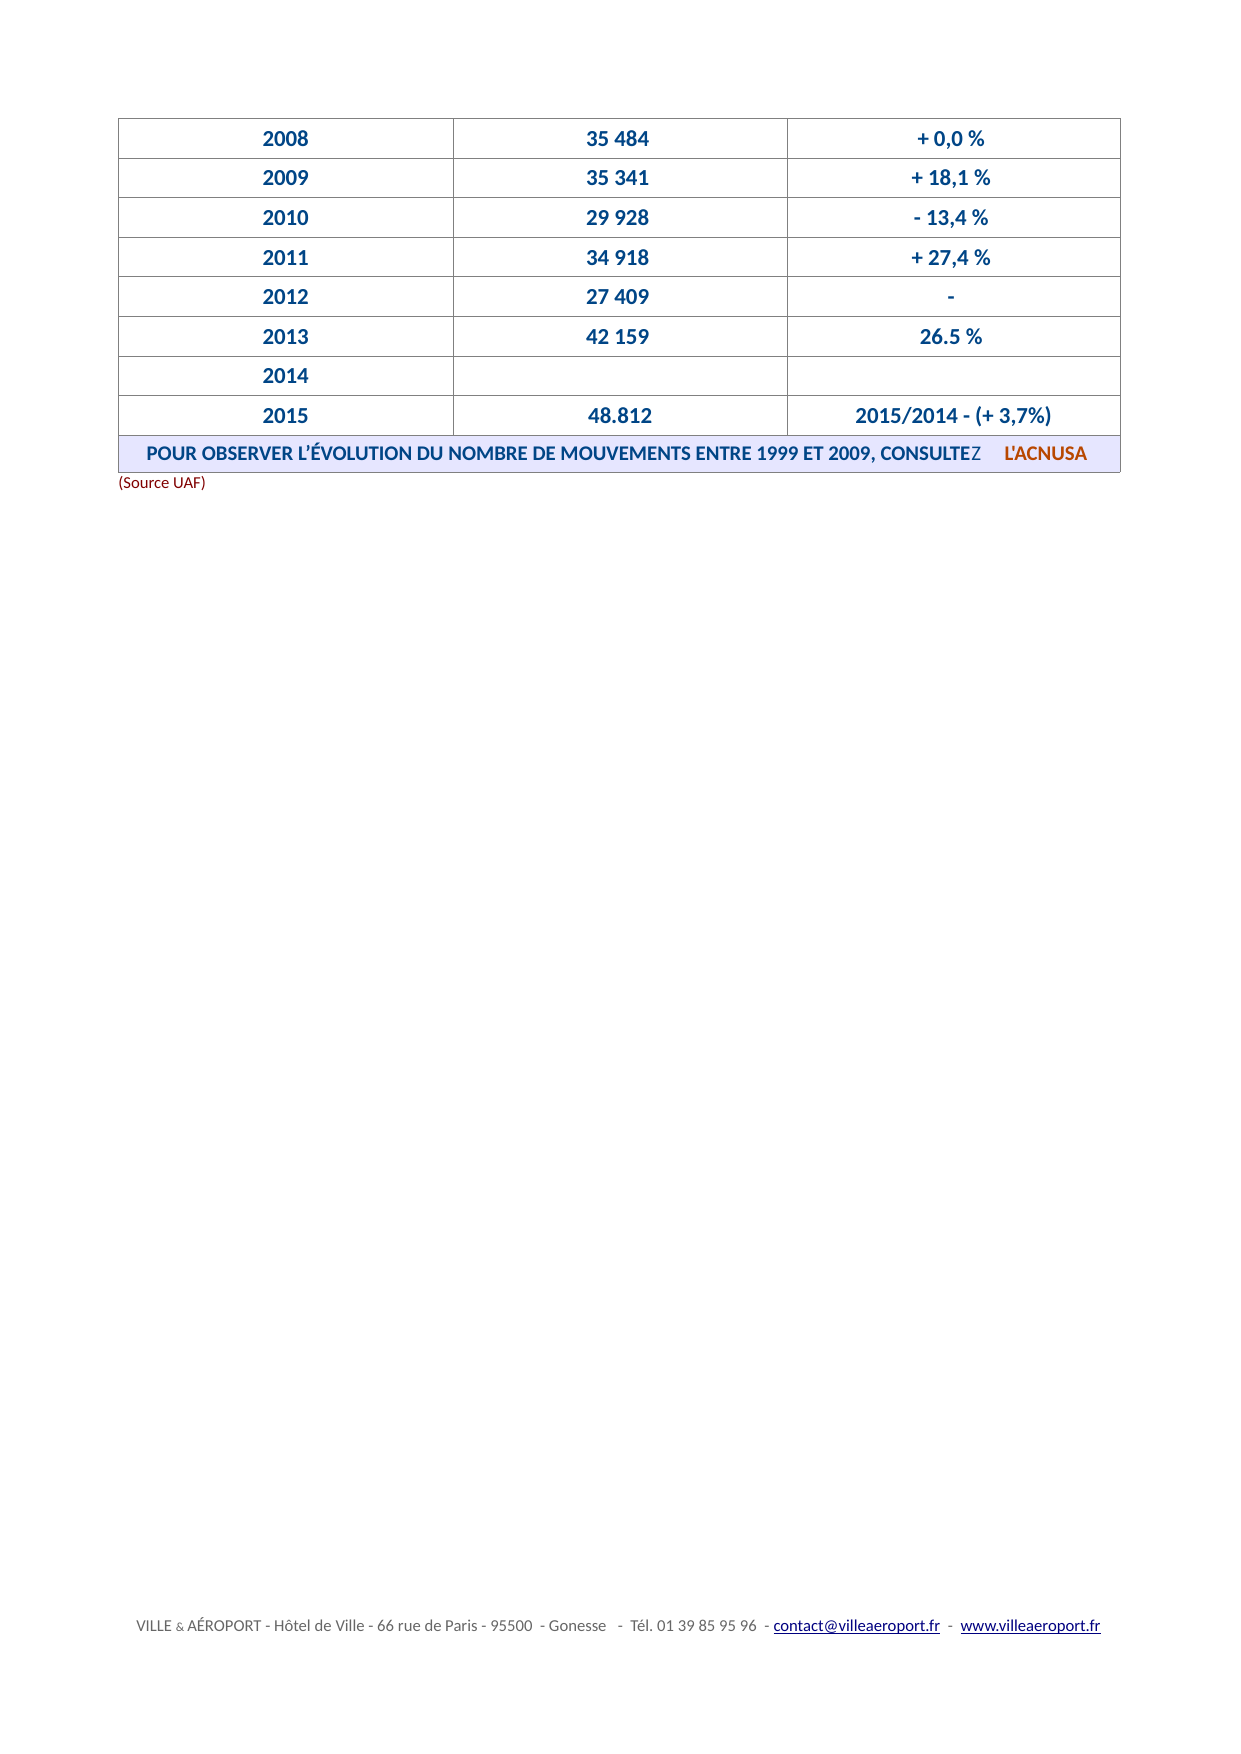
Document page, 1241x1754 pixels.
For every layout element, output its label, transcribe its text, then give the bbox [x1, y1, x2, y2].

table_cell 2011 [119, 238, 453, 276]
table_cell 29 928 [454, 198, 787, 237]
table_cell [454, 357, 787, 395]
table_cell - [788, 277, 1120, 316]
table_cell 2015 [119, 396, 453, 435]
table_cell 2015/2014 - (+ 3,7%) [788, 396, 1120, 435]
table_cell 27 409 [454, 277, 787, 316]
table_cell 35 341 [454, 159, 787, 197]
table_cell [788, 357, 1120, 395]
table_cell 2009 [119, 159, 453, 197]
table_cell 2013 [119, 317, 453, 356]
table_cell - 13,4 % [788, 198, 1120, 237]
table_cell 35 484 [454, 119, 787, 158]
text (Source UAF) [118, 472, 1122, 492]
table_cell POUR OBSERVER L’ÉVOLUTION DU NOMBRE DE MOUVEMENTS ENTRE 1999 ET 2009, CONSULTEZ L'ACNUSA [119, 436, 1120, 472]
table_cell + 18,1 % [788, 159, 1120, 197]
table_cell + 27,4 % [788, 238, 1120, 276]
table_cell 2008 [119, 119, 453, 158]
table_cell 48.812 [454, 396, 787, 435]
table_cell 2012 [119, 277, 453, 316]
table_cell 42 159 [454, 317, 787, 356]
table_cell 2010 [119, 198, 453, 237]
table_cell + 0,0 % [788, 119, 1120, 158]
table_cell 34 918 [454, 238, 787, 276]
table_cell 26.5 % [788, 317, 1120, 356]
table_cell 2014 [119, 357, 453, 395]
